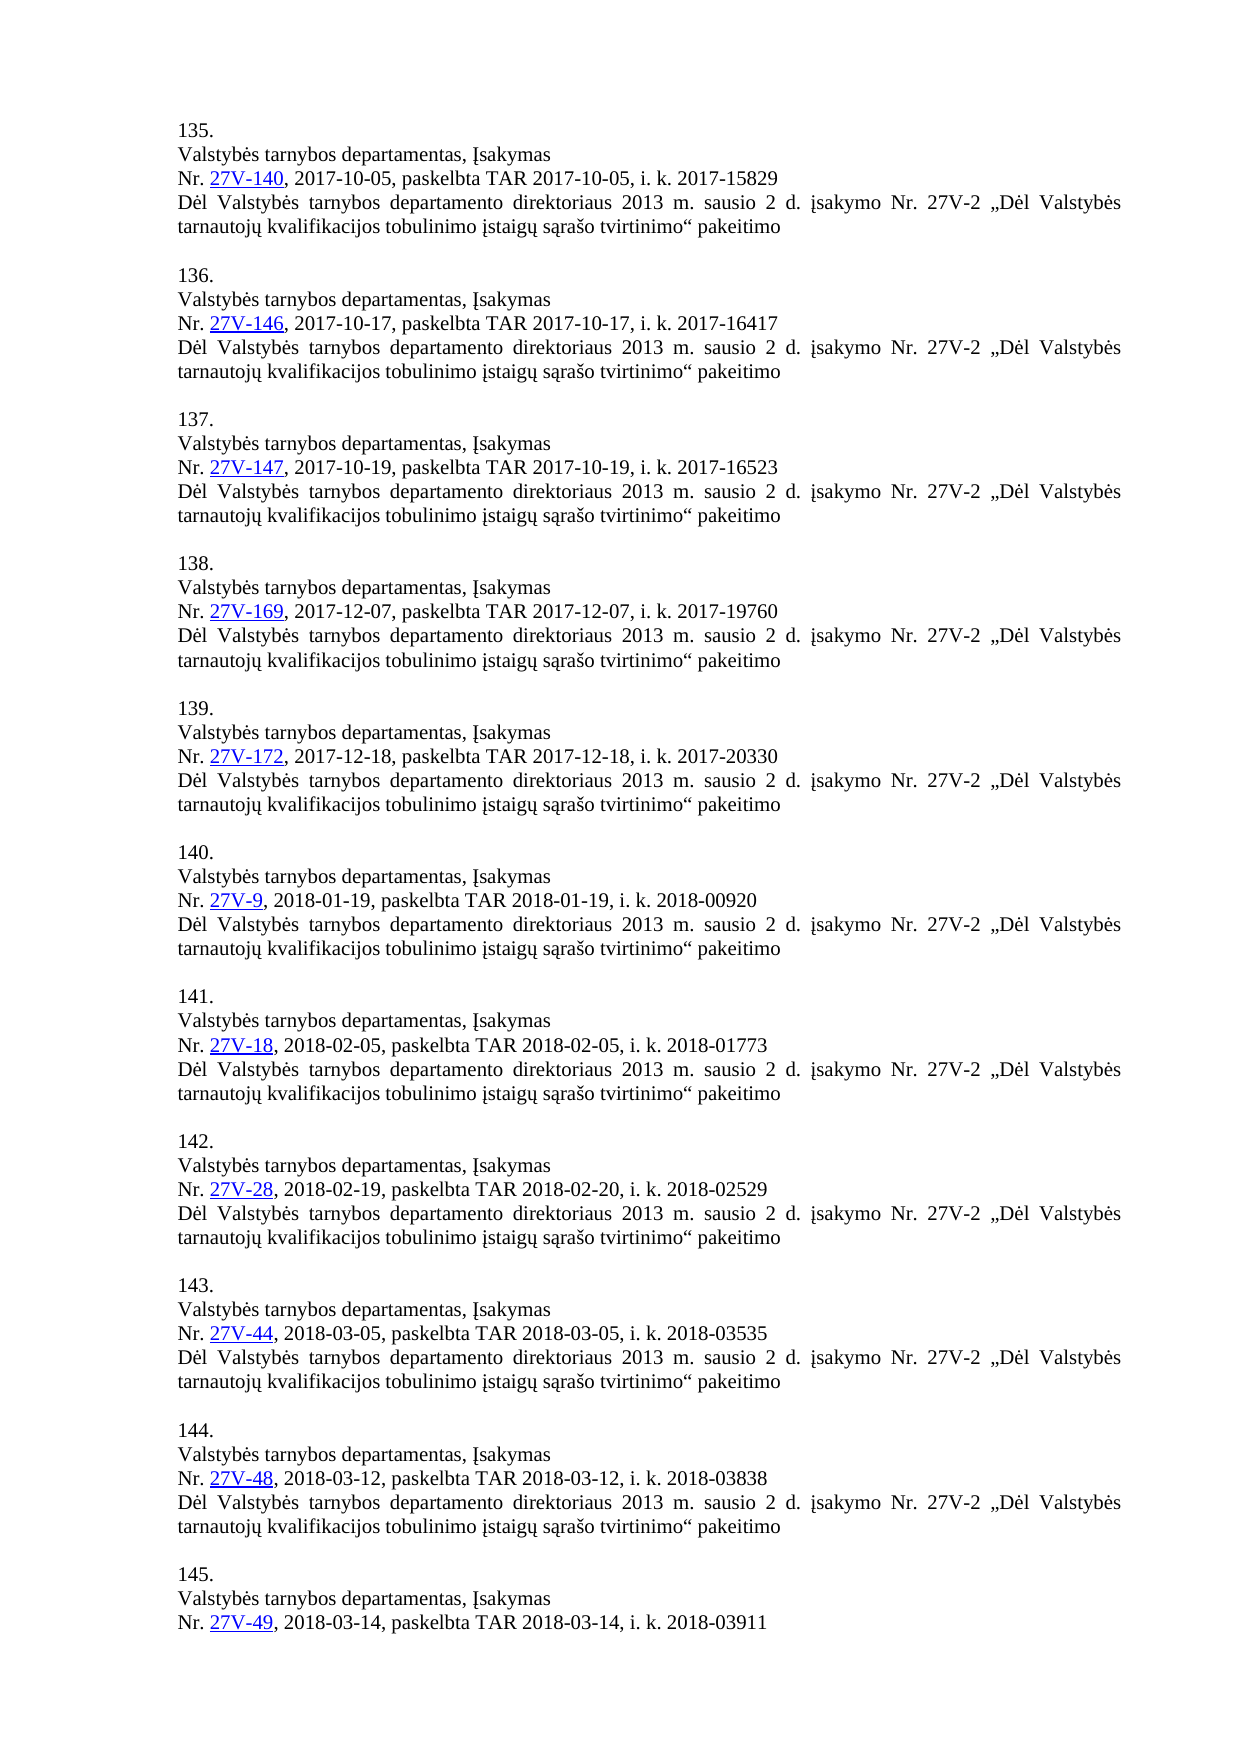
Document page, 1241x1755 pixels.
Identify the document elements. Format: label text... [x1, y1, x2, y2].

text 143. [177, 1273, 1122, 1297]
text Dėl Valstybės tarnybos departamento direktoriaus 2013 m. sausio 2 d. įsakymo Nr. 27V-2 „Dėl Valstybės tarnautojų kvalifikacijos tobulinimo įstaigų sąrašo tvirtinimo“ pakeitimo [177, 1201, 1122, 1249]
text Valstybės tarnybos departamentas, Įsakymas [177, 287, 1122, 311]
text Nr. 27V-172, 2017-12-18, paskelbta TAR 2017-12-18, i. k. 2017-20330 [177, 744, 1122, 768]
text Nr. 27V-28, 2018-02-19, paskelbta TAR 2018-02-20, i. k. 2018-02529 [177, 1177, 1122, 1201]
text Dėl Valstybės tarnybos departamento direktoriaus 2013 m. sausio 2 d. įsakymo Nr. 27V-2 „Dėl Valstybės tarnautojų kvalifikacijos tobulinimo įstaigų sąrašo tvirtinimo“ pakeitimo [177, 768, 1122, 816]
text Valstybės tarnybos departamentas, Įsakymas [177, 575, 1122, 599]
text Valstybės tarnybos departamentas, Įsakymas [177, 864, 1122, 888]
text Valstybės tarnybos departamentas, Įsakymas [177, 1297, 1122, 1321]
text Nr. 27V-48, 2018-03-12, paskelbta TAR 2018-03-12, i. k. 2018-03838 [177, 1466, 1122, 1490]
text Dėl Valstybės tarnybos departamento direktoriaus 2013 m. sausio 2 d. įsakymo Nr. 27V-2 „Dėl Valstybės tarnautojų kvalifikacijos tobulinimo įstaigų sąrašo tvirtinimo“ pakeitimo [177, 190, 1122, 238]
text Valstybės tarnybos departamentas, Įsakymas [177, 1442, 1122, 1466]
text Dėl Valstybės tarnybos departamento direktoriaus 2013 m. sausio 2 d. įsakymo Nr. 27V-2 „Dėl Valstybės tarnautojų kvalifikacijos tobulinimo įstaigų sąrašo tvirtinimo“ pakeitimo [177, 1057, 1122, 1105]
text 138. [177, 551, 1122, 575]
text 141. [177, 984, 1122, 1008]
text Valstybės tarnybos departamentas, Įsakymas [177, 431, 1122, 455]
text 140. [177, 840, 1122, 864]
text Nr. 27V-147, 2017-10-19, paskelbta TAR 2017-10-19, i. k. 2017-16523 [177, 455, 1122, 479]
text Nr. 27V-169, 2017-12-07, paskelbta TAR 2017-12-07, i. k. 2017-19760 [177, 599, 1122, 623]
text Dėl Valstybės tarnybos departamento direktoriaus 2013 m. sausio 2 d. įsakymo Nr. 27V-2 „Dėl Valstybės tarnautojų kvalifikacijos tobulinimo įstaigų sąrašo tvirtinimo“ pakeitimo [177, 335, 1122, 383]
text 137. [177, 407, 1122, 431]
text Valstybės tarnybos departamentas, Įsakymas [177, 1153, 1122, 1177]
text Dėl Valstybės tarnybos departamento direktoriaus 2013 m. sausio 2 d. įsakymo Nr. 27V-2 „Dėl Valstybės tarnautojų kvalifikacijos tobulinimo įstaigų sąrašo tvirtinimo“ pakeitimo [177, 1490, 1122, 1538]
text Nr. 27V-49, 2018-03-14, paskelbta TAR 2018-03-14, i. k. 2018-03911 [177, 1610, 1122, 1634]
text 136. [177, 262, 1122, 287]
text Valstybės tarnybos departamentas, Įsakymas [177, 1586, 1122, 1610]
text Dėl Valstybės tarnybos departamento direktoriaus 2013 m. sausio 2 d. įsakymo Nr. 27V-2 „Dėl Valstybės tarnautojų kvalifikacijos tobulinimo įstaigų sąrašo tvirtinimo“ pakeitimo [177, 623, 1122, 672]
text Nr. 27V-9, 2018-01-19, paskelbta TAR 2018-01-19, i. k. 2018-00920 [177, 888, 1122, 912]
text 144. [177, 1417, 1122, 1442]
text Dėl Valstybės tarnybos departamento direktoriaus 2013 m. sausio 2 d. įsakymo Nr. 27V-2 „Dėl Valstybės tarnautojų kvalifikacijos tobulinimo įstaigų sąrašo tvirtinimo“ pakeitimo [177, 1345, 1122, 1393]
text Nr. 27V-140, 2017-10-05, paskelbta TAR 2017-10-05, i. k. 2017-15829 [177, 166, 1122, 190]
text 145. [177, 1562, 1122, 1586]
text Nr. 27V-146, 2017-10-17, paskelbta TAR 2017-10-17, i. k. 2017-16417 [177, 311, 1122, 335]
text 135. [177, 118, 1122, 142]
text Nr. 27V-44, 2018-03-05, paskelbta TAR 2018-03-05, i. k. 2018-03535 [177, 1321, 1122, 1345]
text Nr. 27V-18, 2018-02-05, paskelbta TAR 2018-02-05, i. k. 2018-01773 [177, 1032, 1122, 1057]
text Valstybės tarnybos departamentas, Įsakymas [177, 142, 1122, 166]
text 139. [177, 696, 1122, 720]
text Valstybės tarnybos departamentas, Įsakymas [177, 720, 1122, 744]
text Dėl Valstybės tarnybos departamento direktoriaus 2013 m. sausio 2 d. įsakymo Nr. 27V-2 „Dėl Valstybės tarnautojų kvalifikacijos tobulinimo įstaigų sąrašo tvirtinimo“ pakeitimo [177, 912, 1122, 960]
text Dėl Valstybės tarnybos departamento direktoriaus 2013 m. sausio 2 d. įsakymo Nr. 27V-2 „Dėl Valstybės tarnautojų kvalifikacijos tobulinimo įstaigų sąrašo tvirtinimo“ pakeitimo [177, 479, 1122, 527]
text 142. [177, 1129, 1122, 1153]
text Valstybės tarnybos departamentas, Įsakymas [177, 1008, 1122, 1032]
